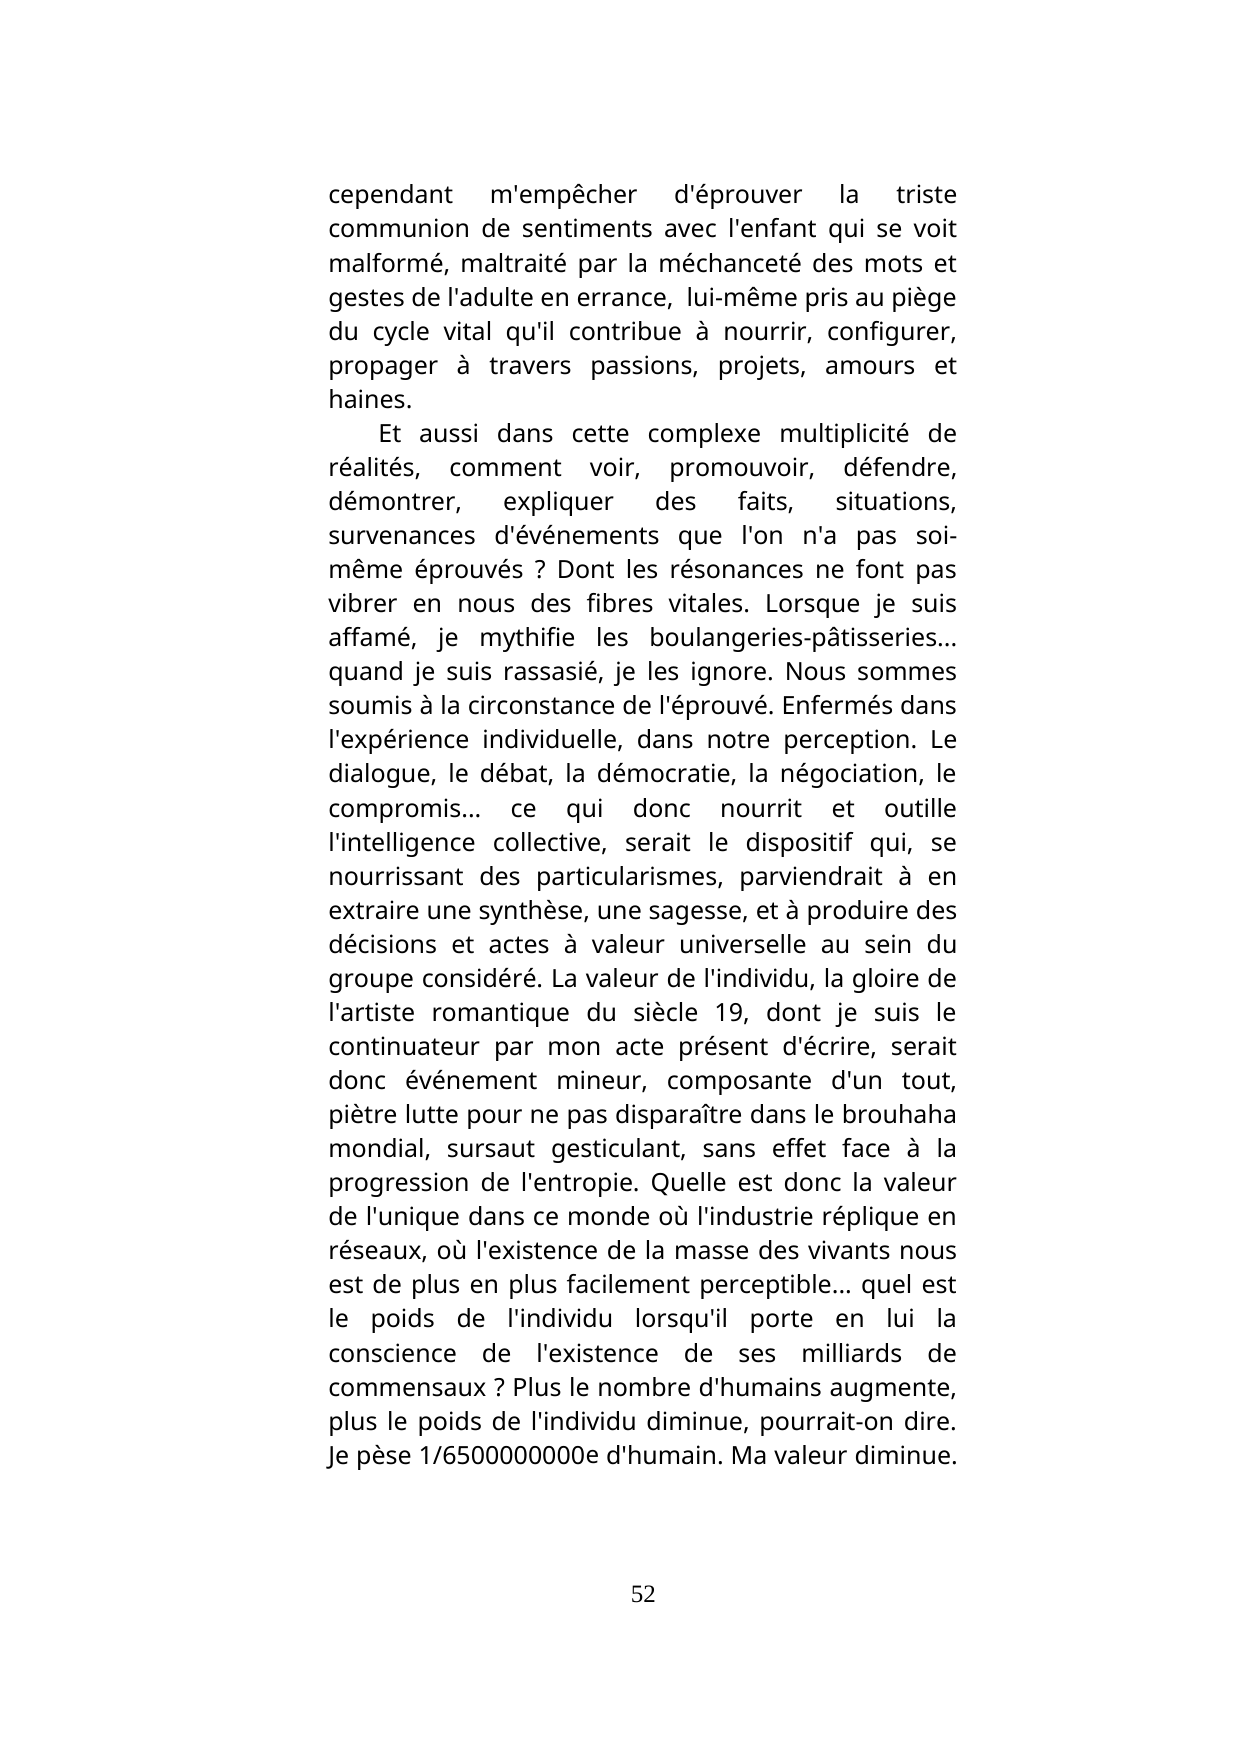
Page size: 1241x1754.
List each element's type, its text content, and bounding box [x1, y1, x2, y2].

text Et aussi dans cette complexe multiplicité de réalités, comment voir, promouvoir, défendre, démontrer, expliquer des faits, situations, survenances d'événements que l'on n'a pas soi-même éprouvés ? Dont les résonances ne font pas vibrer en nous des fibres vitales. Lorsque je suis affamé, je mythifie les boulangeries-pâtisseries... quand je suis rassasié, je les ignore. Nous sommes soumis à la circonstance de l'éprouvé. Enfermés dans l'expérience individuelle, dans notre perception. Le dialogue, le débat, la démocratie, la négociation, le compromis... ce qui donc nourrit et outille l'intelligence collective, serait le dispositif qui, se nourrissant des particularismes, parviendrait à en extraire une synthèse, une sagesse, et à produire des décisions et actes à valeur universelle au sein du groupe considéré. La valeur de l'individu, la gloire de l'artiste romantique du siècle 19, dont je suis le continuateur par mon acte présent d'écrire, serait donc événement mineur, composante d'un tout, piètre lutte pour ne pas disparaître dans le brouhaha mondial, sursaut gesticulant, sans effet face à la progression de l'entropie. Quelle est donc la valeur de l'unique dans ce monde où l'industrie réplique en réseaux, où l'existence de la masse des vivants nous est de plus en plus facilement perceptible... quel est le poids de l'individu lorsqu'il porte en lui la conscience de l'existence de ses milliards de commensaux ? Plus le nombre d'humains augmente, plus le poids de l'individu diminue, pourrait-on dire. Je pèse 1/6500000000e d'humain. Ma valeur diminue. [328, 416, 958, 1471]
text cependant m'empêcher d'éprouver la triste communion de sentiments avec l'enfant qui se voit malformé, maltraité par la méchanceté des mots et gestes de l'adulte en errance, lui-même pris au piège du cycle vital qu'il contribue à nourrir, configurer, propager à travers passions, projets, amours et haines. [328, 177, 958, 416]
